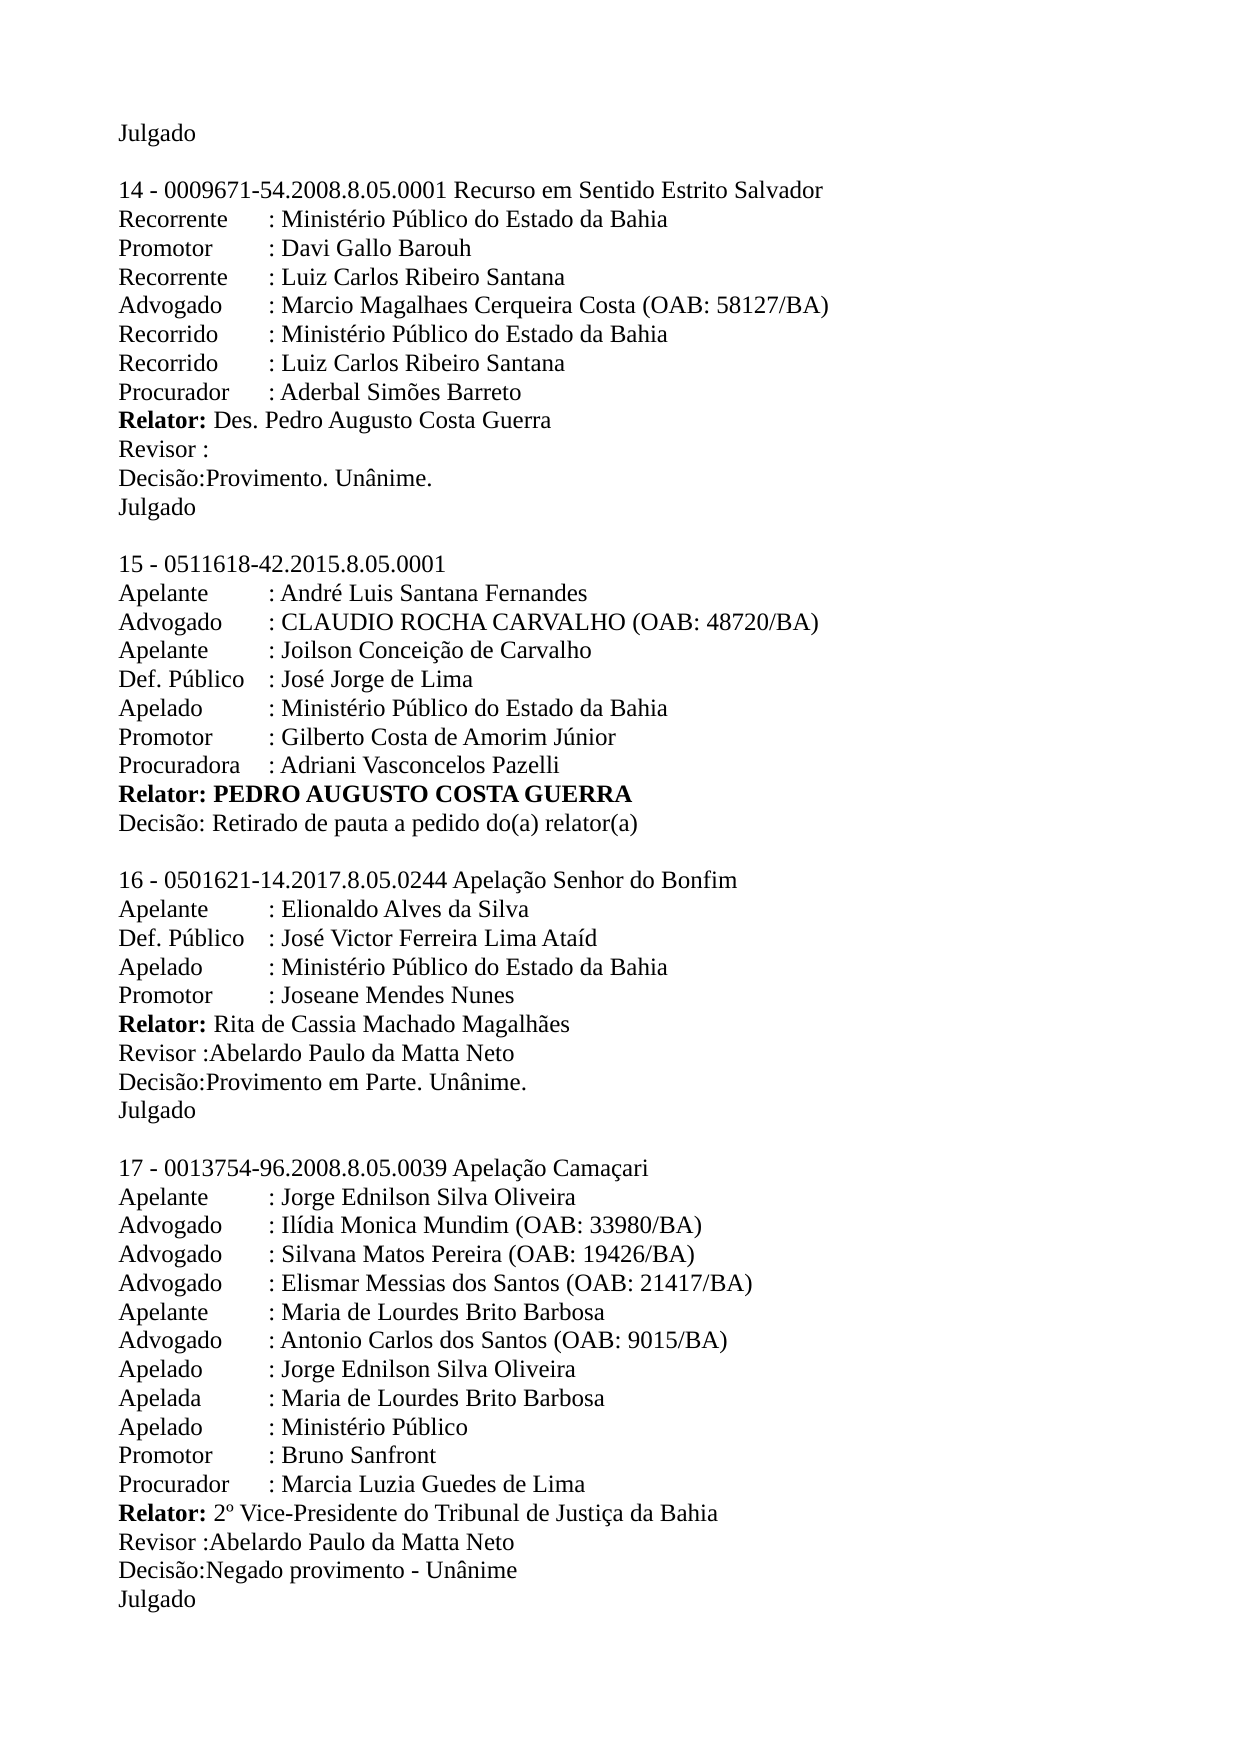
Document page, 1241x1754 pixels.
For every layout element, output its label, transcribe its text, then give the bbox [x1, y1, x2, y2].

text Revisor : [118, 434, 1122, 463]
text Julgado [118, 1584, 1122, 1613]
text 16 - 0501621-14.2017.8.05.0244 Apelação Senhor do Bonfim [118, 866, 1122, 894]
text 15 - 0511618-42.2015.8.05.0001 [118, 549, 1122, 578]
text Decisão:Provimento. Unânime. [118, 463, 1122, 492]
text Revisor :Abelardo Paulo da Matta Neto [118, 1527, 1122, 1556]
text 14 - 0009671-54.2008.8.05.0001 Recurso em Sentido Estrito Salvador [118, 176, 1122, 204]
text Decisão: Retirado de pauta a pedido do(a) relator(a) [118, 808, 1122, 837]
text Julgado [118, 492, 1122, 521]
text Apelante : Elionaldo Alves da Silva Def. Público : José Victor Ferreira Lima Ataíd Apelado : Ministério Público do Estado da Bahia Promotor : Joseane Mendes Nunes Relator: Rita de Cassia Machado Magalhães [118, 894, 1122, 1038]
text Recorrente : Ministério Público do Estado da Bahia Promotor : Davi Gallo Barouh Recorrente : Luiz Carlos Ribeiro Santana Advogado : Marcio Magalhaes Cerqueira Costa (OAB: 58127/BA) Recorrido : Ministério Público do Estado da Bahia Recorrido : Luiz Carlos Ribeiro Santana Procurador : Aderbal Simões Barreto Relator: Des. Pedro Augusto Costa Guerra [118, 204, 1122, 434]
text Julgado [118, 118, 1122, 147]
text Decisão:Provimento em Parte. Unânime. [118, 1067, 1122, 1096]
text Apelante : Jorge Ednilson Silva Oliveira Advogado : Ilídia Monica Mundim (OAB: 33980/BA) Advogado : Silvana Matos Pereira (OAB: 19426/BA) Advogado : Elismar Messias dos Santos (OAB: 21417/BA) Apelante : Maria de Lourdes Brito Barbosa Advogado : Antonio Carlos dos Santos (OAB: 9015/BA) Apelado : Jorge Ednilson Silva Oliveira Apelada : Maria de Lourdes Brito Barbosa Apelado : Ministério Público Promotor : Bruno Sanfront Procurador : Marcia Luzia Guedes de Lima Relator: 2º Vice-Presidente do Tribunal de Justiça da Bahia [118, 1182, 1122, 1527]
text 17 - 0013754-96.2008.8.05.0039 Apelação Camaçari [118, 1153, 1122, 1182]
text Apelante : André Luis Santana Fernandes Advogado : CLAUDIO ROCHA CARVALHO (OAB: 48720/BA) Apelante : Joilson Conceição de Carvalho Def. Público : José Jorge de Lima Apelado : Ministério Público do Estado da Bahia Promotor : Gilberto Costa de Amorim Júnior Procuradora : Adriani Vasconcelos Pazelli Relator: PEDRO AUGUSTO COSTA GUERRA [118, 578, 1122, 808]
text Revisor :Abelardo Paulo da Matta Neto [118, 1038, 1122, 1067]
text Decisão:Negado provimento - Unânime [118, 1556, 1122, 1584]
text Julgado [118, 1096, 1122, 1124]
